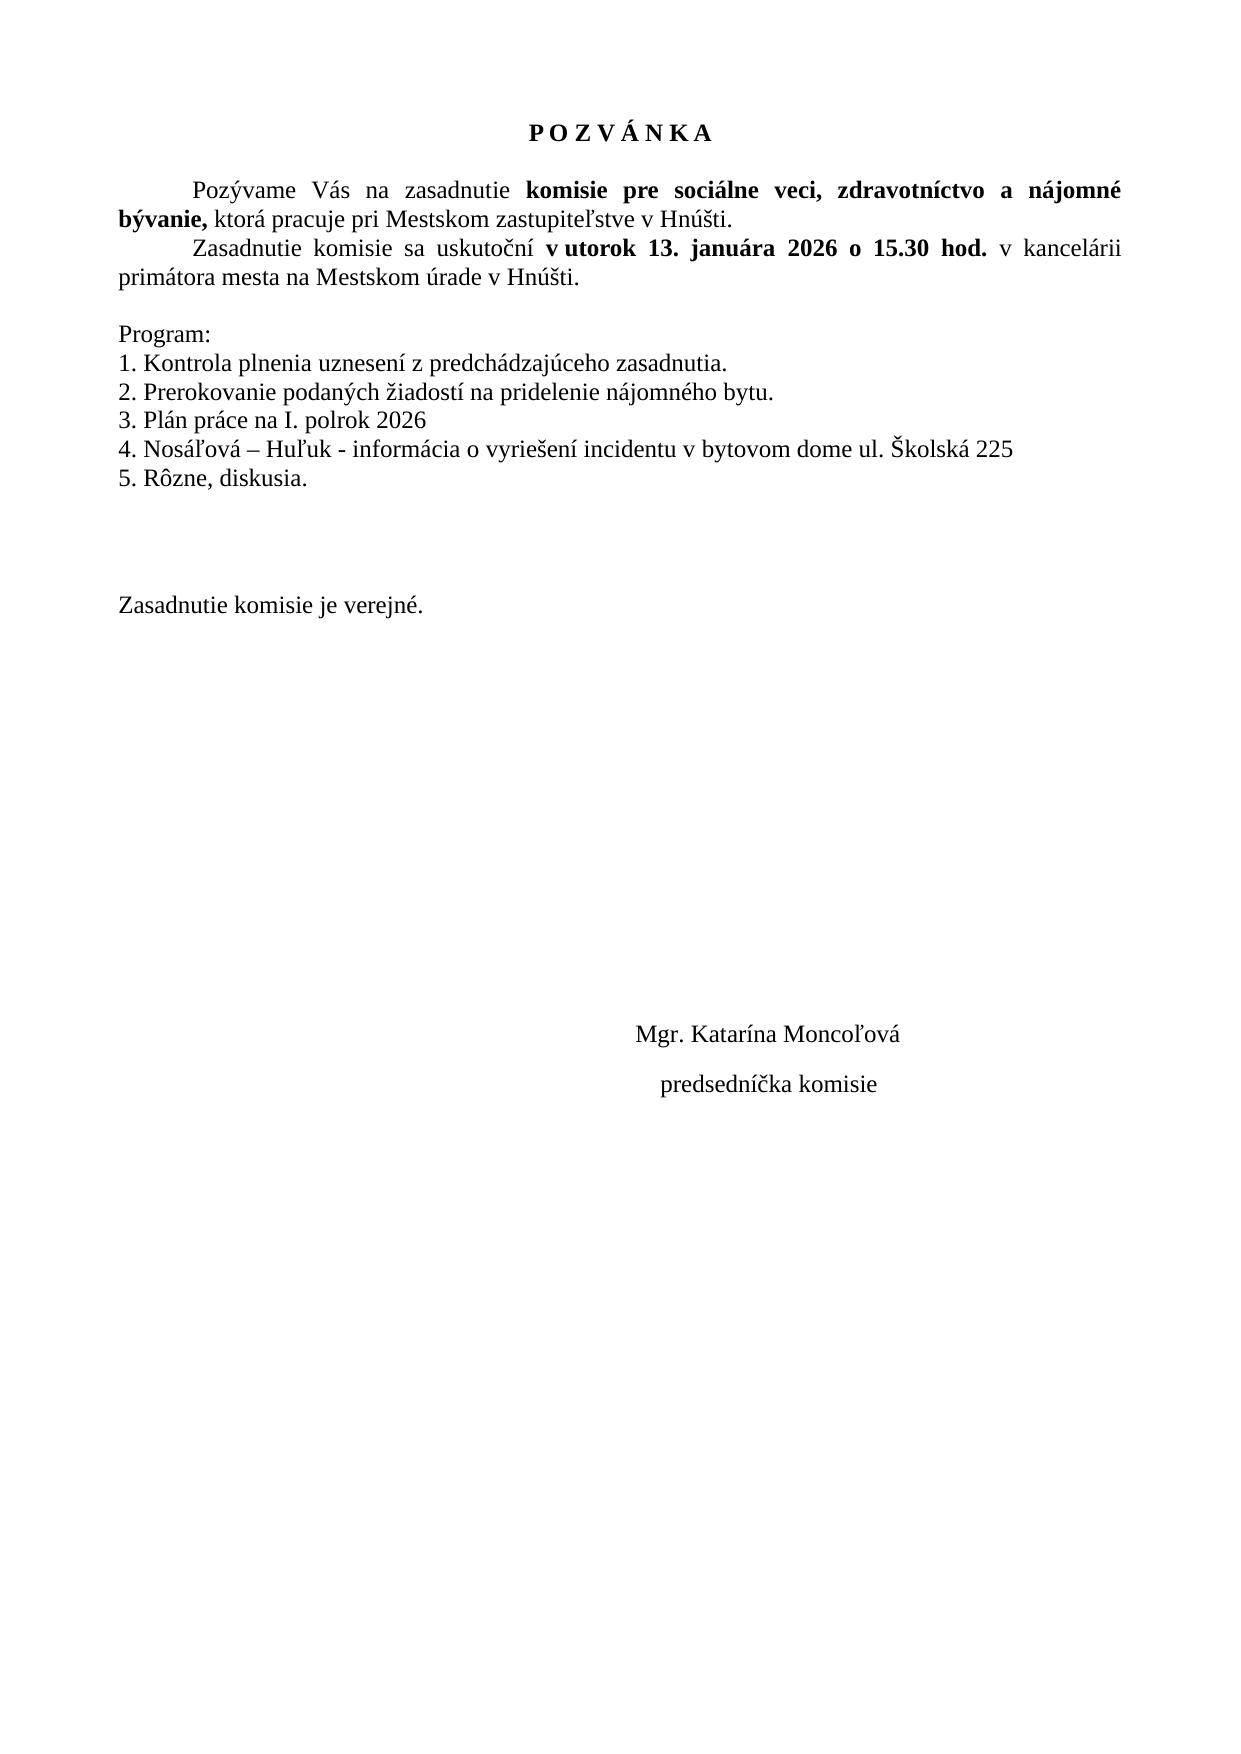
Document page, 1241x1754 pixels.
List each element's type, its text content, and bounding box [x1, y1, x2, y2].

text Program: [118, 319, 1122, 348]
text 1. Kontrola plnenia uznesení z predchádzajúceho zasadnutia. 2. Prerokovanie podaných žiadostí na pridelenie nájomného bytu. [118, 348, 1122, 406]
text 5. Rôzne, diskusia. [118, 463, 1122, 492]
text Zasadnutie komisie je verejné. [118, 591, 1122, 619]
text Mgr. Katarína Moncoľová [118, 1019, 1122, 1048]
text P O Z V Á N K A [118, 118, 1122, 147]
text 4. Nosáľová – Huľuk - informácia o vyriešení incidentu v bytovom dome ul. Školská 225 [118, 434, 1122, 463]
text 3. Plán práce na I. polrok 2026 [118, 406, 1122, 434]
text predsedníčka komisie [118, 1069, 1122, 1098]
text Pozývame Vás na zasadnutie komisie pre sociálne veci, zdravotníctvo a nájomné bývanie, ktorá pracuje pri Mestskom zastupiteľstve v Hnúšti. [118, 176, 1122, 233]
text Zasadnutie komisie sa uskutoční v utorok 13. januára 2026 o 15.30 hod. v kancelárii primátora mesta na Mestskom úrade v Hnúšti. [118, 233, 1122, 291]
